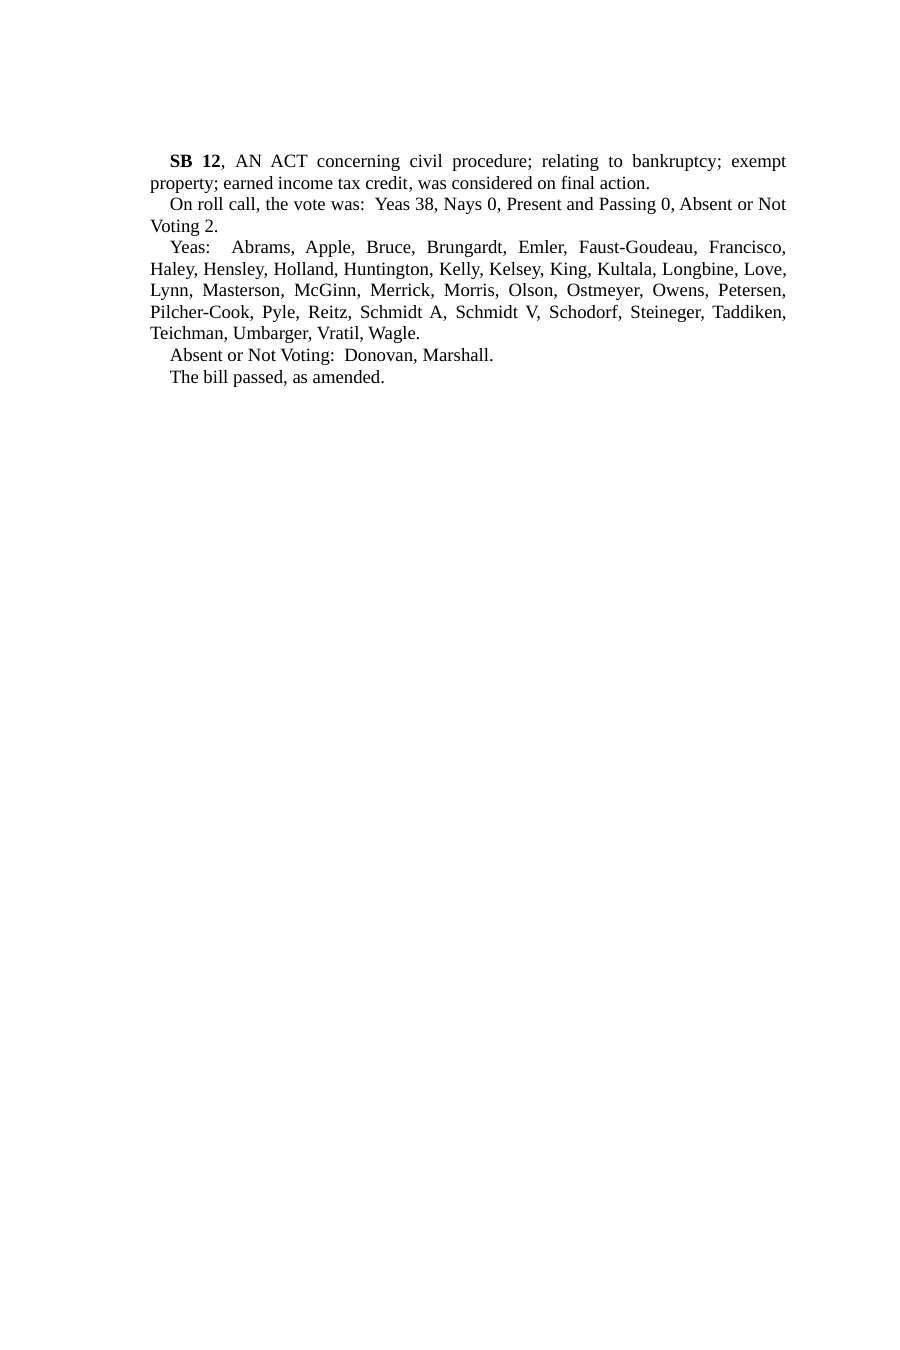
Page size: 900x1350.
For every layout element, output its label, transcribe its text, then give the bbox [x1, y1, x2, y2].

text On roll call, the vote was: Yeas 38, Nays 0, Present and Passing 0, Absent or Not Voting 2. [150, 193, 787, 236]
text Yeas: Abrams, Apple, Bruce, Brungardt, Emler, Faust-Goudeau, Francisco, Haley, Hensley, Holland, Huntington, Kelly, Kelsey, King, Kultala, Longbine, Love, Lynn, Masterson, McGinn, Merrick, Morris, Olson, Ostmeyer, Owens, Petersen, Pilcher-Cook, Pyle, Reitz, Schmidt A, Schmidt V, Schodorf, Steineger, Taddiken, Teichman, Umbarger, Vratil, Wagle. [150, 236, 787, 344]
text The bill passed, as amended. [150, 366, 787, 387]
text SB 12, AN ACT concerning civil procedure; relating to bankruptcy; exempt property; earned income tax credit, was considered on final action. [150, 150, 787, 193]
text Absent or Not Voting: Donovan, Marshall. [150, 344, 787, 366]
